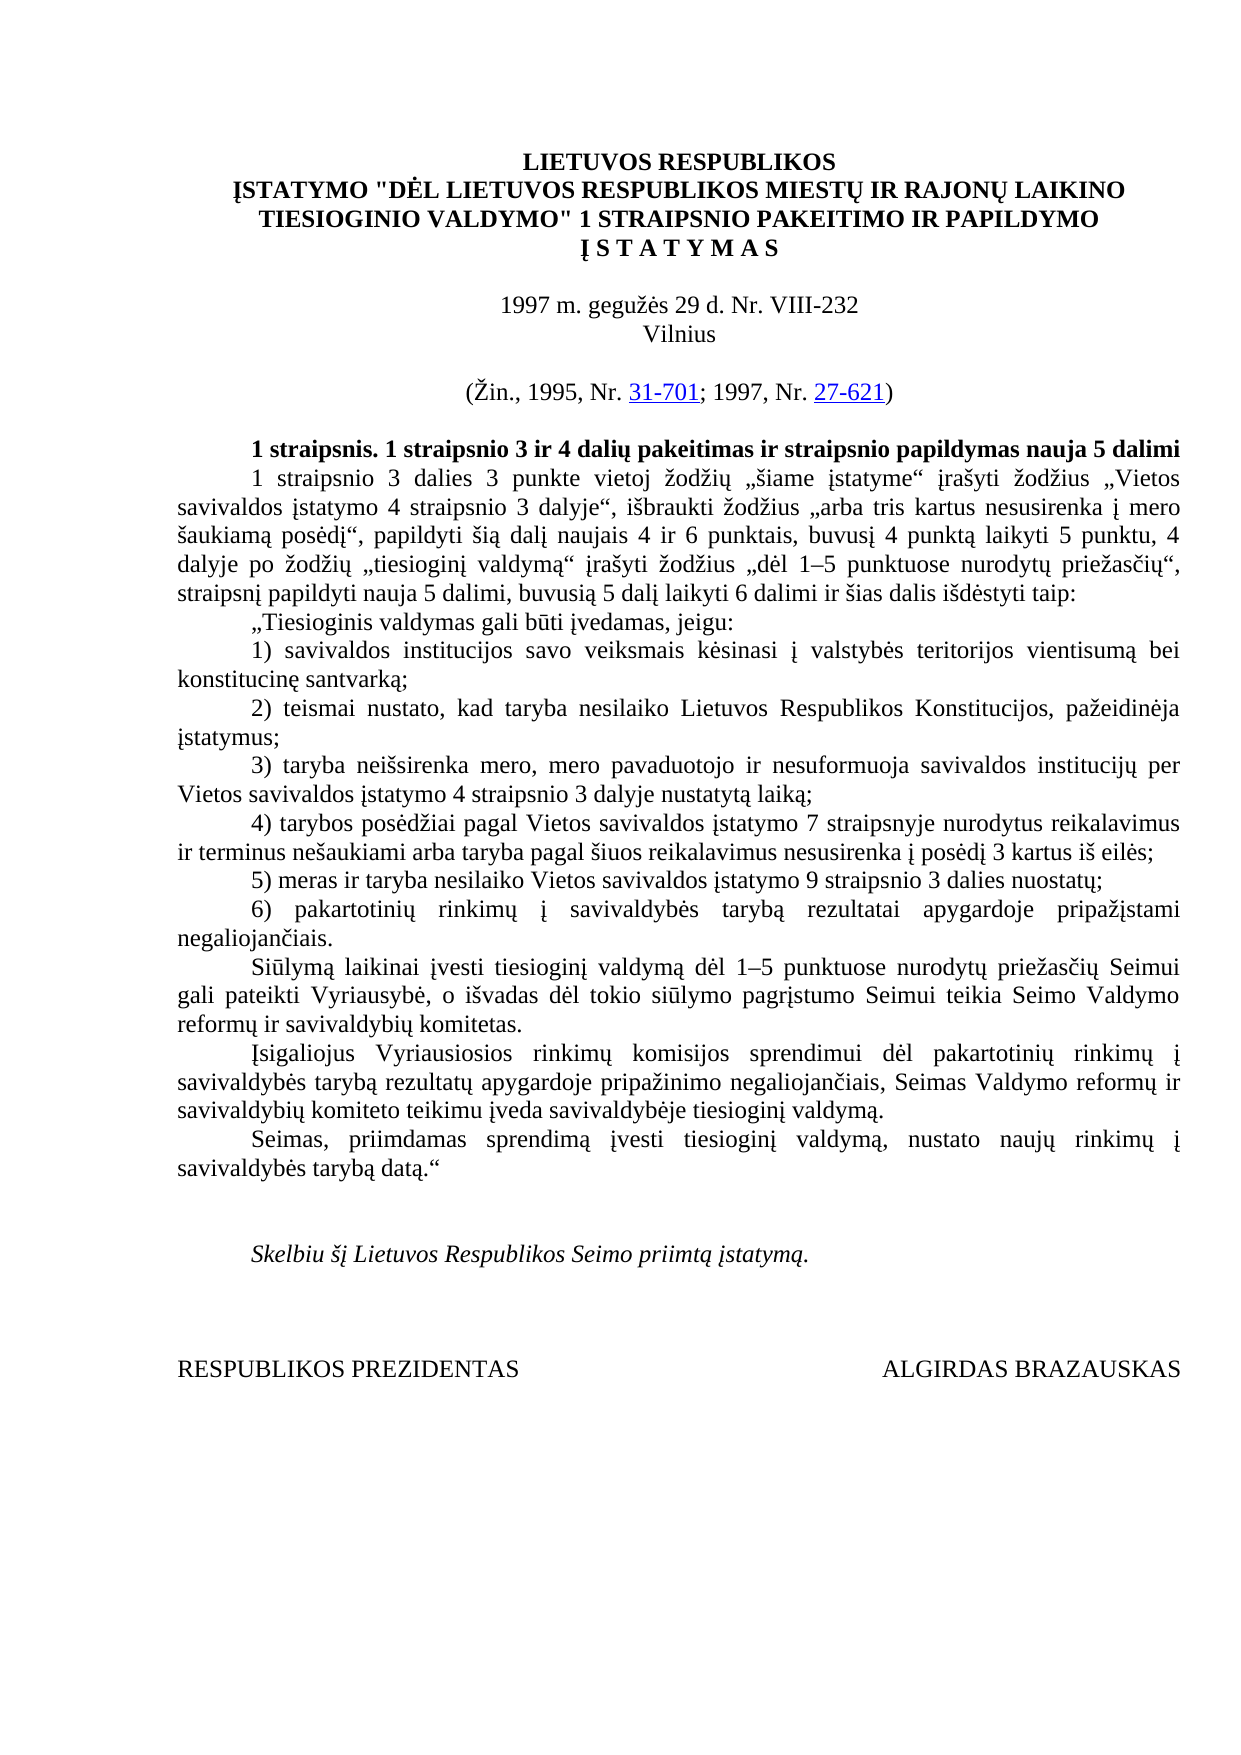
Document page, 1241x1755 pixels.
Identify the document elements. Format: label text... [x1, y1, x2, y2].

text Į S T A T Y M A S [177, 233, 1181, 262]
text Seimas, priimdamas sprendimą įvesti tiesioginį valdymą, nustato naujų rinkimų į savivaldybės tarybą datą.“ [177, 1124, 1181, 1182]
text 3) taryba neišsirenka mero, mero pavaduotojo ir nesuformuoja savivaldos institucijų per Vietos savivaldos įstatymo 4 straipsnio 3 dalyje nustatytą laiką; [177, 751, 1181, 808]
text ĮSTATYMO "DĖL LIETUVOS RESPUBLIKOS MIESTŲ IR RAJONŲ LAIKINO TIESIOGINIO VALDYMO" 1 STRAIPSNIO PAKEITIMO IR PAPILDYMO [177, 176, 1181, 233]
text „Tiesioginis valdymas gali būti įvedamas, jeigu: [177, 607, 1181, 636]
text 5) meras ir taryba nesilaiko Vietos savivaldos įstatymo 9 straipsnio 3 dalies nuostatų; [177, 866, 1181, 894]
text Skelbiu šį Lietuvos Respublikos Seimo priimtą įstatymą. [177, 1239, 1181, 1268]
text 1 straipsnis. 1 straipsnio 3 ir 4 dalių pakeitimas ir straipsnio papildymas nauja 5 dalimi [177, 434, 1181, 463]
text 2) teismai nustato, kad taryba nesilaiko Lietuvos Respublikos Konstitucijos, pažeidinėja įstatymus; [177, 693, 1181, 751]
text 1) savivaldos institucijos savo veiksmais kėsinasi į valstybės teritorijos vientisumą bei konstitucinę santvarką; [177, 636, 1181, 693]
text LIETUVOS RESPUBLIKOS [177, 147, 1181, 176]
text Įsigaliojus Vyriausiosios rinkimų komisijos sprendimui dėl pakartotinių rinkimų į savivaldybės tarybą rezultatų apygardoje pripažinimo negaliojančiais, Seimas Valdymo reformų ir savivaldybių komiteto teikimu įveda savivaldybėje tiesioginį valdymą. [177, 1038, 1181, 1124]
text Vilnius [177, 319, 1181, 348]
text 6) pakartotinių rinkimų į savivaldybės tarybą rezultatai apygardoje pripažįstami negaliojančiais. [177, 894, 1181, 952]
text 1 straipsnio 3 dalies 3 punkte vietoj žodžių „šiame įstatyme“ įrašyti žodžius „Vietos savivaldos įstatymo 4 straipsnio 3 dalyje“, išbraukti žodžius „arba tris kartus nesusirenka į mero šaukiamą posėdį“, papildyti šią dalį naujais 4 ir 6 punktais, buvusį 4 punktą laikyti 5 punktu, 4 dalyje po žodžių „tiesioginį valdymą“ įrašyti žodžius „dėl 1–5 punktuose nurodytų priežasčių“, straipsnį papildyti nauja 5 dalimi, buvusią 5 dalį laikyti 6 dalimi ir šias dalis išdėstyti taip: [177, 463, 1181, 607]
text Siūlymą laikinai įvesti tiesioginį valdymą dėl 1–5 punktuose nurodytų priežasčių Seimui gali pateikti Vyriausybė, o išvadas dėl tokio siūlymo pagrįstumo Seimui teikia Seimo Valdymo reformų ir savivaldybių komitetas. [177, 952, 1181, 1038]
text 4) tarybos posėdžiai pagal Vietos savivaldos įstatymo 7 straipsnyje nurodytus reikalavimus ir terminus nešaukiami arba taryba pagal šiuos reikalavimus nesusirenka į posėdį 3 kartus iš eilės; [177, 808, 1181, 866]
text (Žin., 1995, Nr. 31-701; 1997, Nr. 27-621) [177, 377, 1181, 406]
text 1997 m. gegužės 29 d. Nr. VIII-232 [177, 291, 1181, 319]
text RESPUBLIKOS PREZIDENTAS ALGIRDAS BRAZAUSKAS [177, 1354, 1181, 1383]
